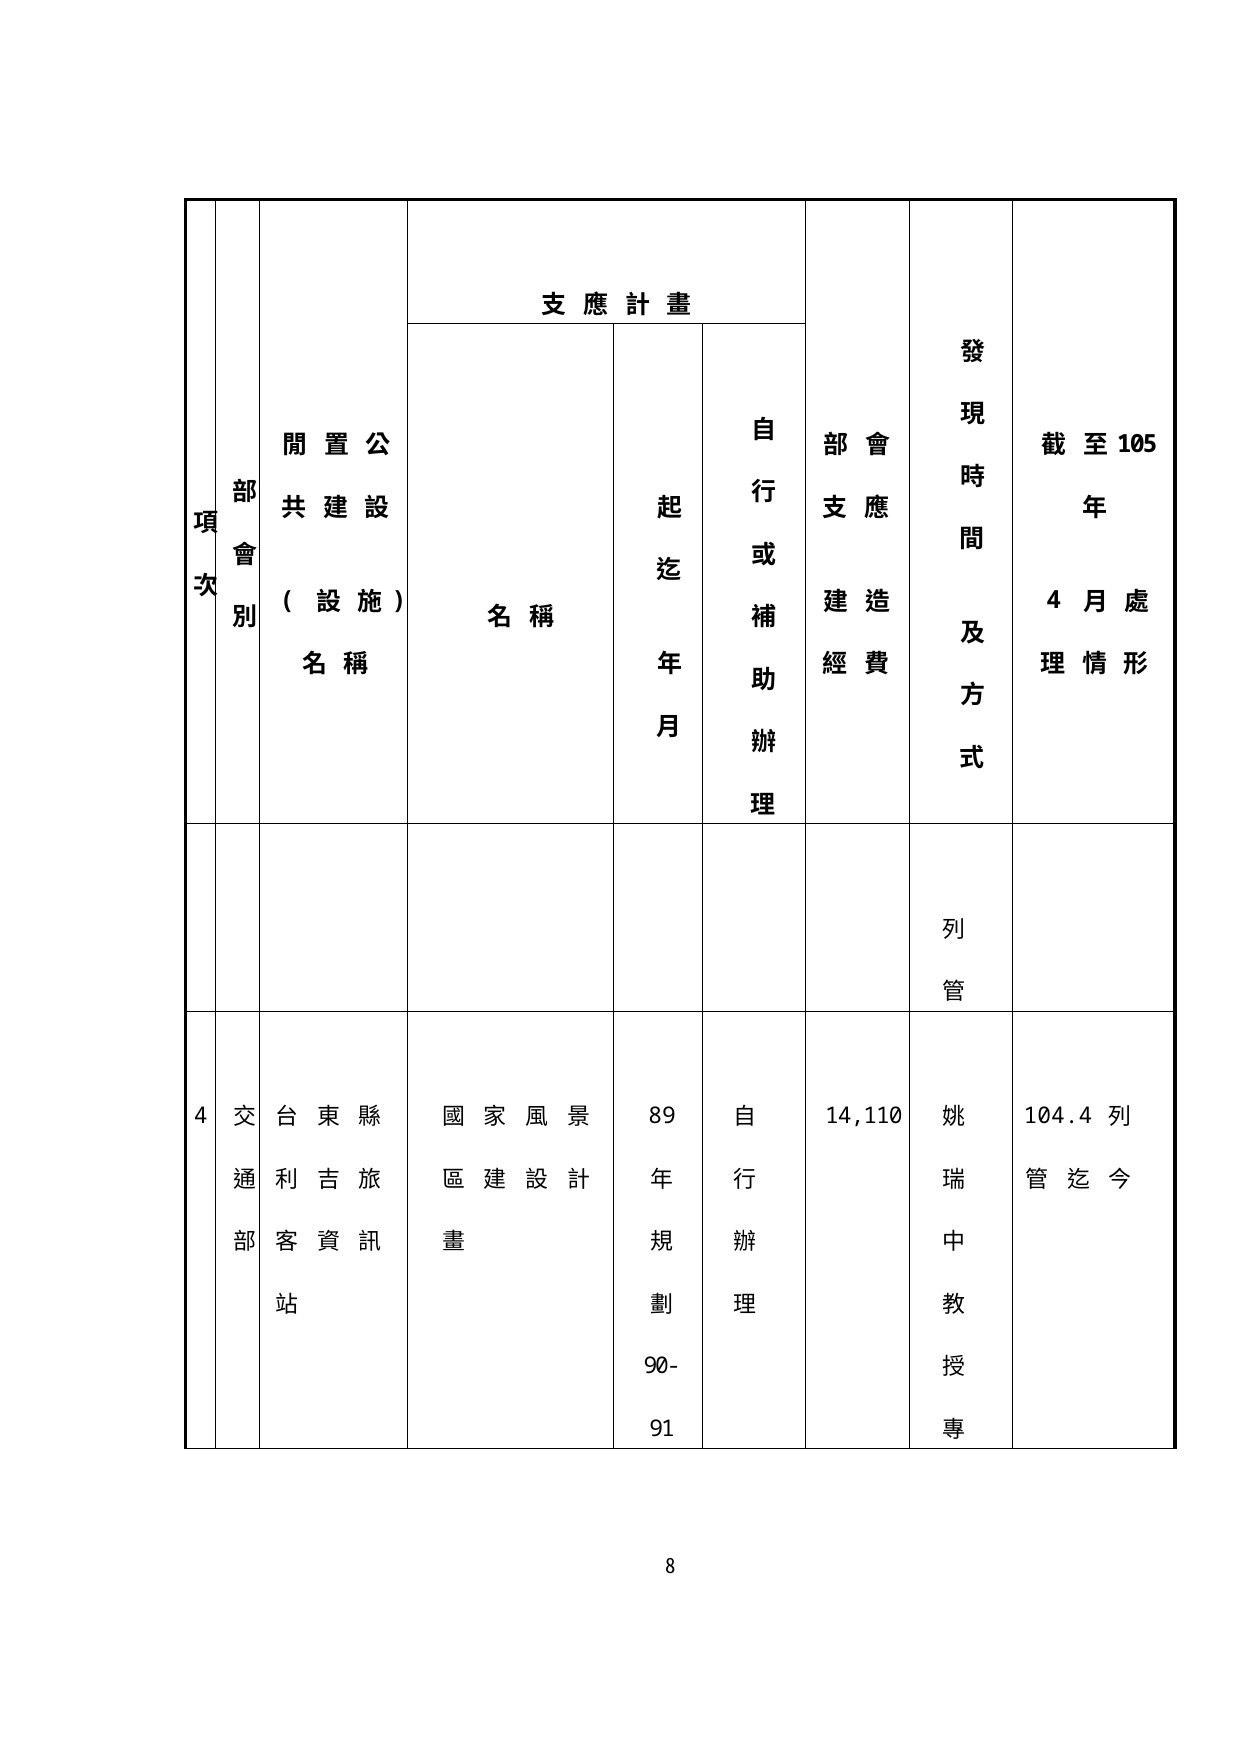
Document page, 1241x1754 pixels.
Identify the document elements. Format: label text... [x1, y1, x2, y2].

table_cell 名稱 [408, 324, 613, 823]
table_cell 國家風景區建設計畫 [408, 1012, 613, 1448]
table_header 支應計畫 [408, 201, 805, 323]
table_cell 起迄 年月 [614, 324, 702, 823]
table_header 閒置公共建設 (設施)名稱 [260, 201, 407, 823]
table_cell [614, 824, 702, 1011]
table_cell 台東縣利吉旅客資訊站 [260, 1012, 407, 1448]
table_cell [216, 824, 259, 1011]
table_cell 自行辦理 [703, 1012, 805, 1448]
table_header 截至105年 4月處理情形 [1013, 201, 1173, 823]
table_cell [187, 824, 215, 1011]
table_cell 姚瑞中教授專 [910, 1012, 1012, 1448]
table_cell 交通部 [216, 1012, 259, 1448]
table_cell [260, 824, 407, 1011]
table_cell [408, 824, 613, 1011]
table_cell 4 [187, 1012, 215, 1448]
table_header 發現時間 及方式 [910, 201, 1012, 823]
table_cell 列管 [910, 824, 1012, 1011]
table_header 部會支應 建造經費 [806, 201, 909, 823]
table_cell [703, 824, 805, 1011]
table_cell 104.4列管迄今 [1013, 1012, 1173, 1448]
table_cell [1013, 824, 1173, 1011]
table_header 部會別 [216, 201, 259, 823]
table_cell 89年規劃90-91 [614, 1012, 702, 1448]
table_cell 自行或補助辦理 [703, 324, 805, 823]
table_cell 14,110 [806, 1012, 909, 1448]
table_header 項次 [187, 201, 215, 823]
table_cell [806, 824, 909, 1011]
